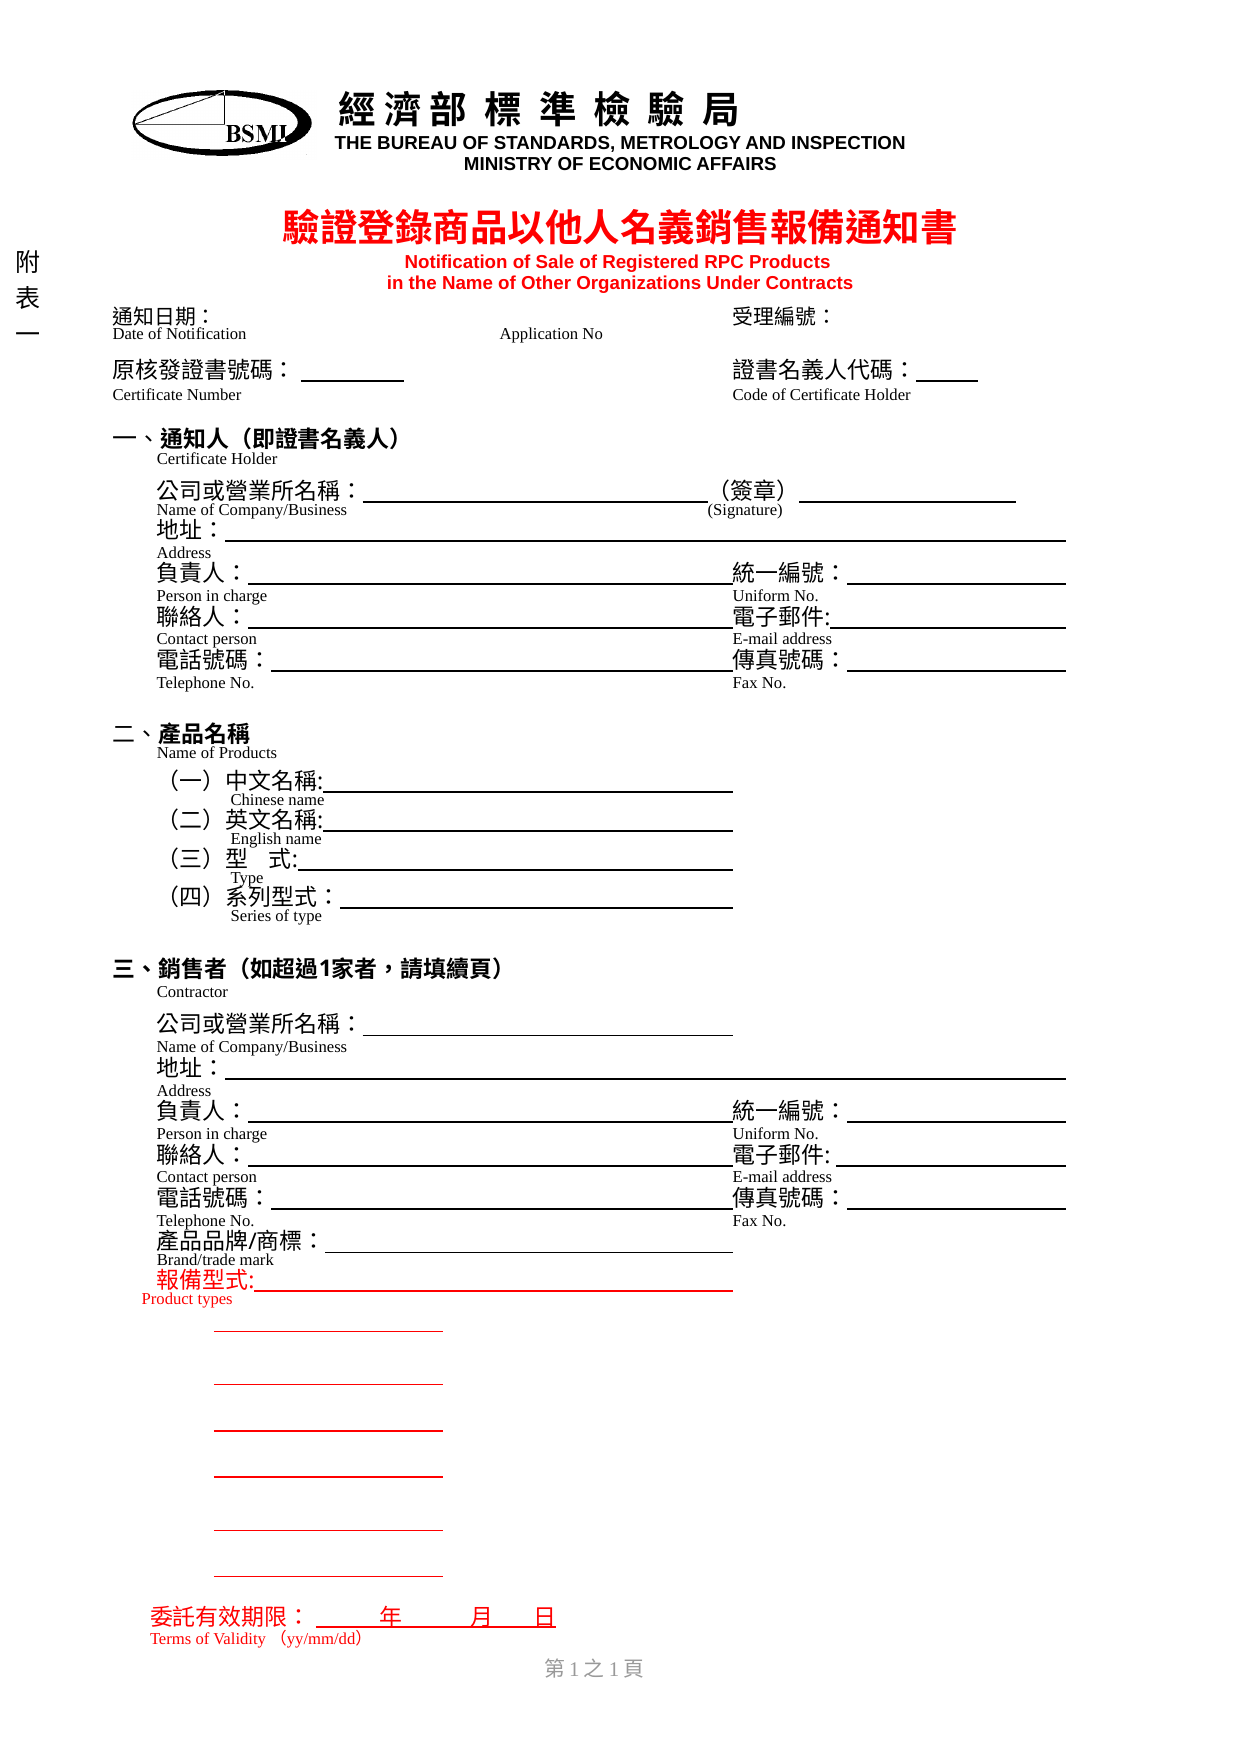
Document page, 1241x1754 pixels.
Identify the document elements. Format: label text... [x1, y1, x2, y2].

text 負責人： 統一編號： [156, 562, 1128, 586]
text Name of Company/Business [156, 1038, 1128, 1056]
text 地址： [156, 1056, 1128, 1081]
text 公司或營業所名稱： （簽章） [156, 479, 1128, 504]
text Product types [112, 1293, 1128, 1307]
subtitle in the Name of Other Organizations Under Contracts [112, 273, 1128, 293]
text 產品品牌/商標： [156, 1230, 1128, 1255]
text 聯絡人： 電子郵件: [156, 605, 1128, 630]
text Type [156, 872, 1128, 886]
text Brand/trade mark [157, 1255, 1128, 1268]
text Address [156, 543, 1128, 562]
text （三）型 式: [156, 847, 1128, 872]
text （四）系列型式： [156, 886, 1128, 911]
text 通知日期： 受理編號： [112, 306, 1128, 329]
text Certificate Holder [157, 453, 1128, 467]
text 二、產品名稱 [112, 723, 1128, 747]
text Telephone No. Fax No. [156, 1211, 1128, 1230]
text 委託有效期限： 年 月 日 [150, 1605, 1128, 1630]
text 報備型式: [156, 1268, 1128, 1293]
text English name [156, 833, 1128, 847]
text 負責人： 統一編號： [156, 1100, 1128, 1124]
text 公司或營業所名稱： [156, 1013, 1128, 1038]
text Certificate Number Code of Certificate Holder [112, 385, 1128, 403]
text 附表一 [15, 242, 41, 340]
subtitle Notification of Sale of Registered RPC Products [112, 252, 1128, 273]
text Contact person E-mail address [156, 630, 1128, 648]
text 地址： [156, 518, 1128, 543]
text 原核發證書號碼： 證書名義人代碼： [112, 352, 1128, 385]
text Person in charge Uniform No. [156, 586, 1128, 605]
text Chinese name [156, 794, 1128, 808]
text Contractor [157, 987, 1128, 1001]
subtitle MINISTRY OF ECONOMIC AFFAIRS [112, 154, 1128, 175]
text （一）中文名稱: [156, 769, 1128, 794]
text [529, 1645, 712, 1701]
text 聯絡人： 電子郵件: [156, 1143, 1128, 1168]
picture [131, 90, 317, 160]
text 三、銷售者（如超過1家者，請填續頁） [112, 949, 1128, 987]
text 電話號碼： 傳真號碼： [156, 648, 1128, 673]
text 經 濟 部 標 準 檢 驗 局 [201, 87, 1128, 133]
text Series of type [156, 911, 1128, 924]
text 一、通知人（即證書名義人） [112, 426, 1128, 453]
text 驗證登錄商品以他人名義銷售報備通知書 [112, 197, 1128, 252]
text Telephone No. Fax No. [156, 673, 1128, 692]
text Address [156, 1081, 1128, 1100]
text 第1之1頁 [544, 1652, 697, 1683]
text Name of Company/Business (Signature) [156, 504, 1128, 518]
text （二）英文名稱: [156, 808, 1128, 833]
text Person in charge Uniform No. [156, 1124, 1128, 1143]
text Contact person E-mail address [156, 1168, 1128, 1186]
text Date of Notification Application No [112, 329, 1128, 342]
text [0, 235, 56, 347]
text Name of Products [157, 747, 1128, 761]
text Terms of Validity （yy/mm/dd） [150, 1630, 1128, 1648]
subtitle THE BUREAU OF STANDARDS, METROLOGY AND INSPECTION [317, 133, 1128, 154]
text 電話號碼： 傳真號碼： [156, 1186, 1128, 1211]
